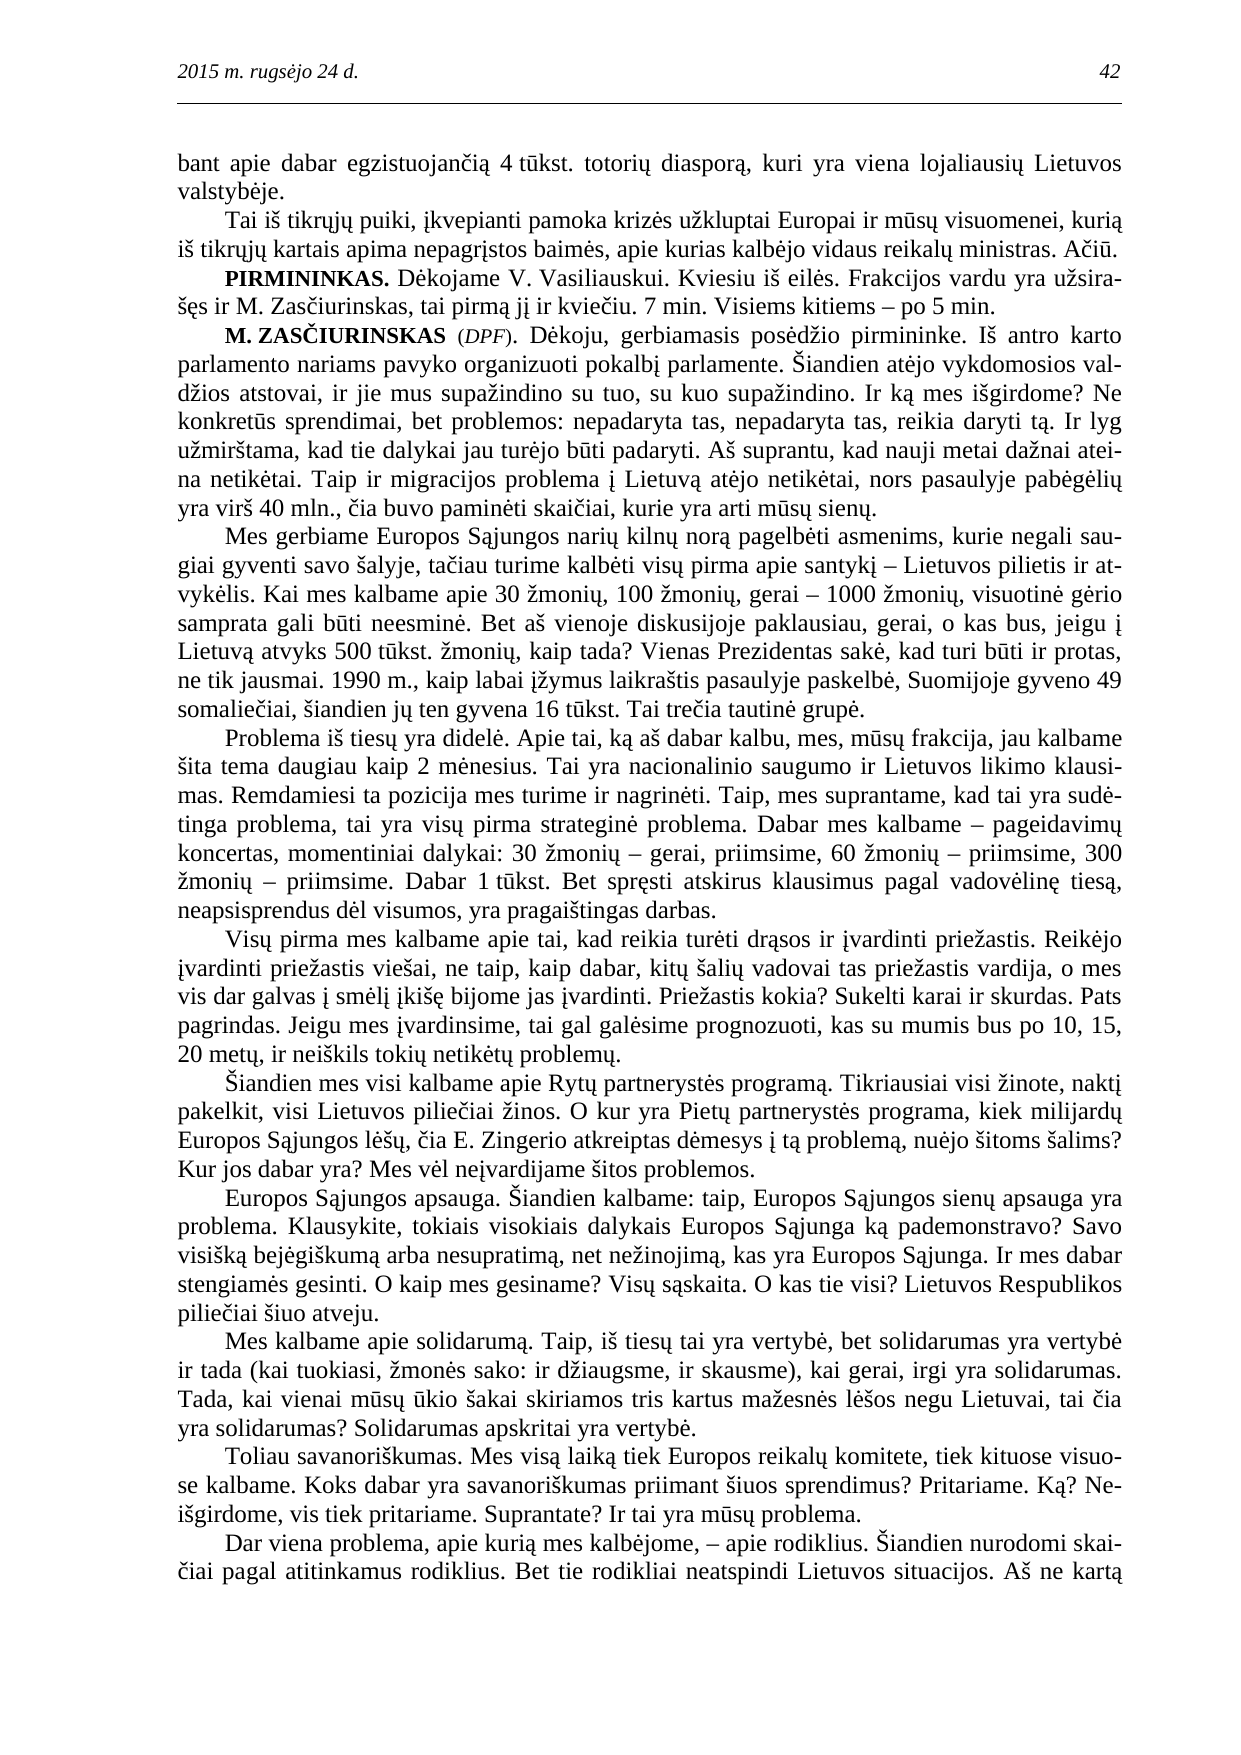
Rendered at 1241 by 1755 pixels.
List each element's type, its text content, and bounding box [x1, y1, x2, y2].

text Pro­ble­ma iš tie­sų yra di­de­lė. Apie tai, ką aš da­bar kal­bu, mes, mū­sų frak­ci­ja, jau kal­ba­me ši­ta te­ma dau­giau kaip 2 mė­ne­sius. Tai yra na­cio­na­li­nio sau­gu­mo ir Lie­tu­vos li­ki­mo klau­si­mas. Rem­da­mie­si ta po­zi­ci­ja mes tu­ri­me ir nag­ri­nė­ti. Taip, mes su­pran­ta­me, kad tai yra su­dė­tin­ga pro­ble­ma, tai yra vi­sų pir­ma stra­te­gi­nė pro­ble­ma. Da­bar mes kal­ba­me – pa­gei­da­vi­mų kon­cer­tas, mo­men­ti­niai da­ly­kai: 30 žmo­nių – ge­rai, pri­im­si­me, 60 žmo­nių – pri­im­si­me, 300 žmo­nių – pri­im­si­me. Da­bar 1 tūkst. Bet spręs­ti at­ski­rus klau­si­mus pagal va­do­vė­li­nę tie­są, neap­si­spren­dus dėl vi­su­mos, yra pra­gaiš­tin­gas dar­bas. [177, 723, 1122, 924]
text bant apie da­bar eg­zis­tuo­jan­čią 4 tūkst. to­to­rių dias­po­rą, ku­ri yra vie­na lo­ja­liau­sių Lie­tu­vos vals­ty­bė­je. [177, 148, 1122, 205]
text To­liau sa­va­no­riš­ku­mas. Mes vi­są lai­ką tiek Eu­ro­pos rei­ka­lų ko­mi­te­te, tiek ki­tuo­se vi­suo­se kal­ba­me. Koks da­bar yra sa­va­no­riš­ku­mas pri­imant šiuos spren­di­mus? Pri­ta­ria­me. Ką? Ne­iš­gir­do­me, vis tiek pri­ta­ria­me. Su­pran­ta­te? Ir tai yra mū­sų pro­ble­ma. [177, 1441, 1122, 1528]
text Eu­ro­pos Są­jun­gos ap­sau­ga. Šian­dien kal­ba­me: taip, Eu­ro­pos Są­jun­gos sie­nų ap­sau­ga yra pro­ble­ma. Klau­sy­ki­te, to­kiais vi­so­kiais da­ly­kais Eu­ro­pos Są­jun­ga ką pa­de­monst­ra­vo? Sa­vo vi­siš­ką be­jė­giš­ku­mą ar­ba ne­su­pra­ti­mą, net ne­ži­no­ji­mą, kas yra Eu­ro­pos Są­jun­ga. Ir mes da­bar sten­gia­mės ge­sin­ti. O kaip mes ge­si­na­me? Vi­sų są­skai­ta. O kas tie vi­si? Lie­tu­vos Res­pub­li­kos pi­lie­čiai šiuo at­ve­ju. [177, 1183, 1122, 1326]
text PIRMININKAS. Dė­ko­ja­me V. Va­si­liaus­kui. Kvie­siu iš ei­lės. Frak­ci­jos var­du yra už­si­ra­šęs ir M. Zas­čiu­rins­kas, tai pir­mą jį ir kvie­čiu. 7 min. Vi­siems ki­tiems – po 5 min. [177, 263, 1122, 320]
text Dar vie­na pro­ble­ma, apie ku­rią mes kal­bė­jo­me, – apie ro­dik­lius. Šian­dien nu­ro­do­mi skai­čiai pa­gal ati­tin­ka­mus ro­dik­lius. Bet tie ro­dik­liai ne­at­spin­di Lie­tu­vos si­tu­a­ci­jos. Aš ne kar­tą [177, 1528, 1122, 1585]
text Mes ger­bia­me Eu­ro­pos Są­jun­gos na­rių kil­nų no­rą pa­gel­bė­ti as­me­nims, ku­rie ne­ga­li sau­giai gy­ven­ti sa­vo ša­ly­je, ta­čiau tu­ri­me kal­bė­ti vi­sų pir­ma apie san­ty­kį – Lie­tu­vos pi­lie­tis ir at­vy­kė­lis. Kai mes kal­ba­me apie 30 žmo­nių, 100 žmo­nių, ge­rai – 1000 žmo­nių, vi­suo­ti­nė gė­rio sam­pra­ta ga­li bū­ti ne­es­mi­nė. Bet aš vie­no­je dis­ku­si­jo­je pa­klau­siau, ge­rai, o kas bus, jei­gu į Lie­tu­vą at­vyks 500 tūkst. žmo­nių, kaip ta­da? Vie­nas Pre­zi­den­tas sa­kė, kad tu­ri bū­ti ir pro­tas, ne tik jaus­mai. 1990 m., kaip la­bai įžy­mus laik­raš­tis pa­sau­ly­je pa­skel­bė, Suo­mi­jo­je gy­ve­no 49 so­ma­lie­čiai, šian­dien jų ten gy­ve­na 16 tūkst. Tai tre­čia tau­ti­nė gru­pė. [177, 521, 1122, 723]
text Mes kal­ba­me apie so­li­da­ru­mą. Taip, iš tie­sų tai yra ver­ty­bė, bet so­li­da­ru­mas yra ver­ty­bė ir ta­da (kai tuo­kia­si, žmo­nės sa­ko: ir džiaugs­me, ir skaus­me), kai ge­rai, ir­gi yra so­li­da­ru­mas. Ta­da, kai vie­nai mū­sų ūkio ša­kai ski­ria­mos tris kar­tus ma­žes­nės lė­šos ne­gu Lie­tu­vai, tai čia yra so­li­da­ru­mas? So­li­da­ru­mas ap­skri­tai yra ver­ty­bė. [177, 1326, 1122, 1441]
text Šian­dien mes vi­si kal­ba­me apie Ry­tų part­ne­rys­tės pro­gra­mą. Tik­riau­siai vi­si ži­no­te, nak­tį pa­kel­kit, vi­si Lie­tu­vos pi­lie­čiai ži­nos. O kur yra Pie­tų part­ne­rys­tės pro­gra­ma, kiek mi­li­jar­dų Eu­ro­pos Są­jun­gos lė­šų, čia E. Zin­ge­rio at­kreip­tas dė­me­sys į tą pro­ble­mą, nu­ė­jo ši­toms ša­lims? Kur jos da­bar yra? Mes vėl ne­įvar­di­ja­me ši­tos pro­ble­mos. [177, 1068, 1122, 1183]
text Tai iš tik­rų­jų pui­ki, įkve­pian­ti pa­mo­ka kri­zės už­klup­tai Eu­ro­pai ir mū­sų vi­suo­me­nei, ku­rią iš tik­rų­jų kar­tais ap­ima ne­pa­grįs­tos bai­mės, apie ku­rias kal­bė­jo vi­daus rei­ka­lų mi­nist­ras. Ačiū. [177, 205, 1122, 263]
text Vi­sų pir­ma mes kal­ba­me apie tai, kad rei­kia tu­rė­ti drą­sos ir įvar­din­ti prie­žas­tis. Rei­kė­jo įvar­din­ti prie­žas­tis vie­šai, ne taip, kaip da­bar, ki­tų ša­lių va­do­vai tas prie­žas­tis var­di­ja, o mes vis dar gal­vas į smė­lį įki­šę bi­jo­me jas įvar­din­ti. Prie­žas­tis ko­kia? Su­kel­ti ka­rai ir skur­das. Pats pa­grin­das. Jei­gu mes įvar­din­si­me, tai gal ga­lė­si­me prog­no­zuo­ti, kas su mu­mis bus po 10, 15, 20 me­tų, ir ne­iš­kils to­kių ne­ti­kė­tų pro­ble­mų. [177, 924, 1122, 1068]
text M. ZASČIURINSKAS (DPF). Dė­ko­ju, ger­bia­ma­sis po­sė­džio pir­mi­nin­ke. Iš an­tro kar­to par­la­men­to na­riams pa­vy­ko or­ga­ni­zuo­ti po­kal­bį par­la­men­te. Šian­dien at­ėjo vyk­do­mo­sios val­džios at­sto­vai, ir jie mus su­pa­žin­di­no su tuo, su kuo su­pa­žin­di­no. Ir ką mes iš­gir­do­me? Ne kon­kre­tūs spren­di­mai, bet pro­ble­mos: ne­pa­da­ry­ta tas, ne­pa­da­ry­ta tas, rei­kia da­ry­ti tą. Ir lyg už­mirš­ta­ma, kad tie da­ly­kai jau tu­rė­jo bū­ti pa­da­ry­ti. Aš su­pran­tu, kad nau­ji me­tai daž­nai at­ei­na ne­ti­kė­tai. Taip ir mig­ra­ci­jos pro­ble­ma į Lie­tu­vą at­ėjo ne­ti­kė­tai, nors pa­sau­ly­je pa­bė­gė­lių yra virš 40 mln., čia bu­vo pa­mi­nė­ti skai­čiai, ku­rie yra ar­ti mū­sų sie­nų. [177, 320, 1122, 521]
